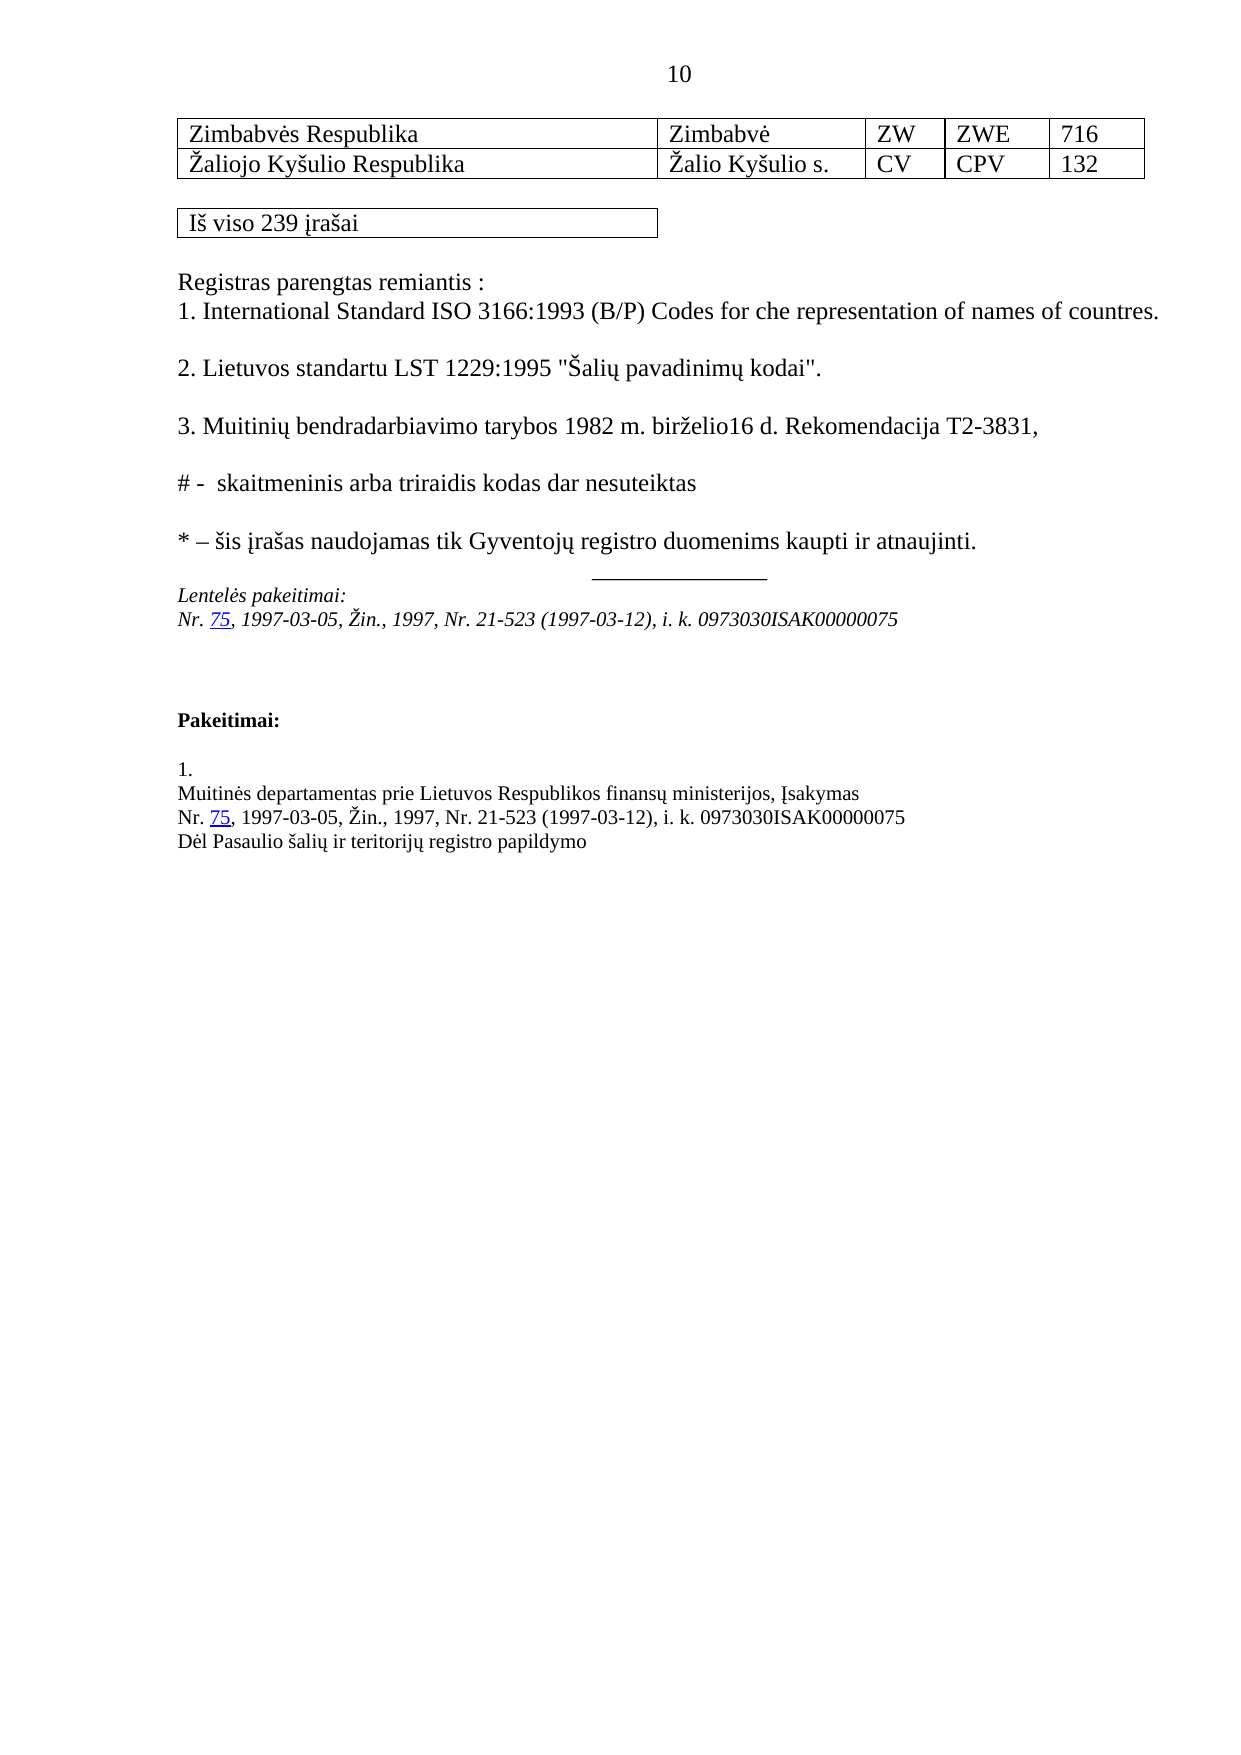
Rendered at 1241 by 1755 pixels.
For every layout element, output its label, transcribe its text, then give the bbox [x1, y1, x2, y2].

table_cell [865, 179, 945, 207]
table_cell Iš viso 239 įrašai [178, 209, 657, 237]
text 1. International Standard ISO 3166:1993 (B/P) Codes for che representation of names of countres. [177, 296, 1181, 324]
table_cell Zimbabvė [658, 119, 865, 148]
table_cell Žalio Kyšulio s. [658, 149, 865, 178]
text ______________ [177, 554, 1181, 583]
table_cell [658, 208, 865, 237]
table_cell CPV [946, 149, 1049, 178]
table_cell CV [866, 149, 944, 178]
text Dėl Pasaulio šalių ir teritorijų registro papildymo [177, 829, 1181, 853]
text * – šis įrašas naudojamas tik Gyventojų registro duomenims kaupti ir atnaujinti. [177, 526, 1181, 554]
table_cell ZWE [946, 119, 1049, 148]
table_cell [1049, 179, 1144, 207]
table_cell [177, 179, 657, 207]
table_cell 716 [1050, 119, 1144, 148]
table_cell [658, 179, 865, 207]
text # - skaitmeninis arba triraidis kodas dar nesuteiktas [177, 468, 1181, 497]
text 3. Muitinių bendradarbiavimo tarybos 1982 m. birželio16 d. Rekomendacija T2-3831, [177, 411, 1181, 439]
text 1. [177, 756, 1181, 781]
table_cell [945, 179, 1049, 207]
table_cell Žaliojo Kyšulio Respublika [178, 149, 657, 178]
table_cell [1049, 208, 1144, 237]
text 2. Lietuvos standartu LST 1229:1995 "Šalių pavadinimų kodai". [177, 353, 1181, 382]
text Registras parengtas remiantis : [177, 267, 1181, 296]
text Pakeitimai: [177, 708, 1181, 732]
text Muitinės departamentas prie Lietuvos Respublikos finansų ministerijos, Įsakymas [177, 781, 1181, 804]
table_cell ZW [866, 119, 944, 148]
table_cell [865, 208, 945, 237]
text Lentelės pakeitimai: [177, 583, 1181, 607]
text Nr. 75, 1997-03-05, Žin., 1997, Nr. 21-523 (1997-03-12), i. k. 0973030ISAK00000075 [177, 804, 1181, 829]
text Nr. 75, 1997-03-05, Žin., 1997, Nr. 21-523 (1997-03-12), i. k. 0973030ISAK00000075 [177, 607, 1181, 631]
table_cell Zimbabvės Respublika [178, 119, 657, 148]
table_cell 132 [1050, 149, 1144, 178]
table_cell [945, 208, 1049, 237]
